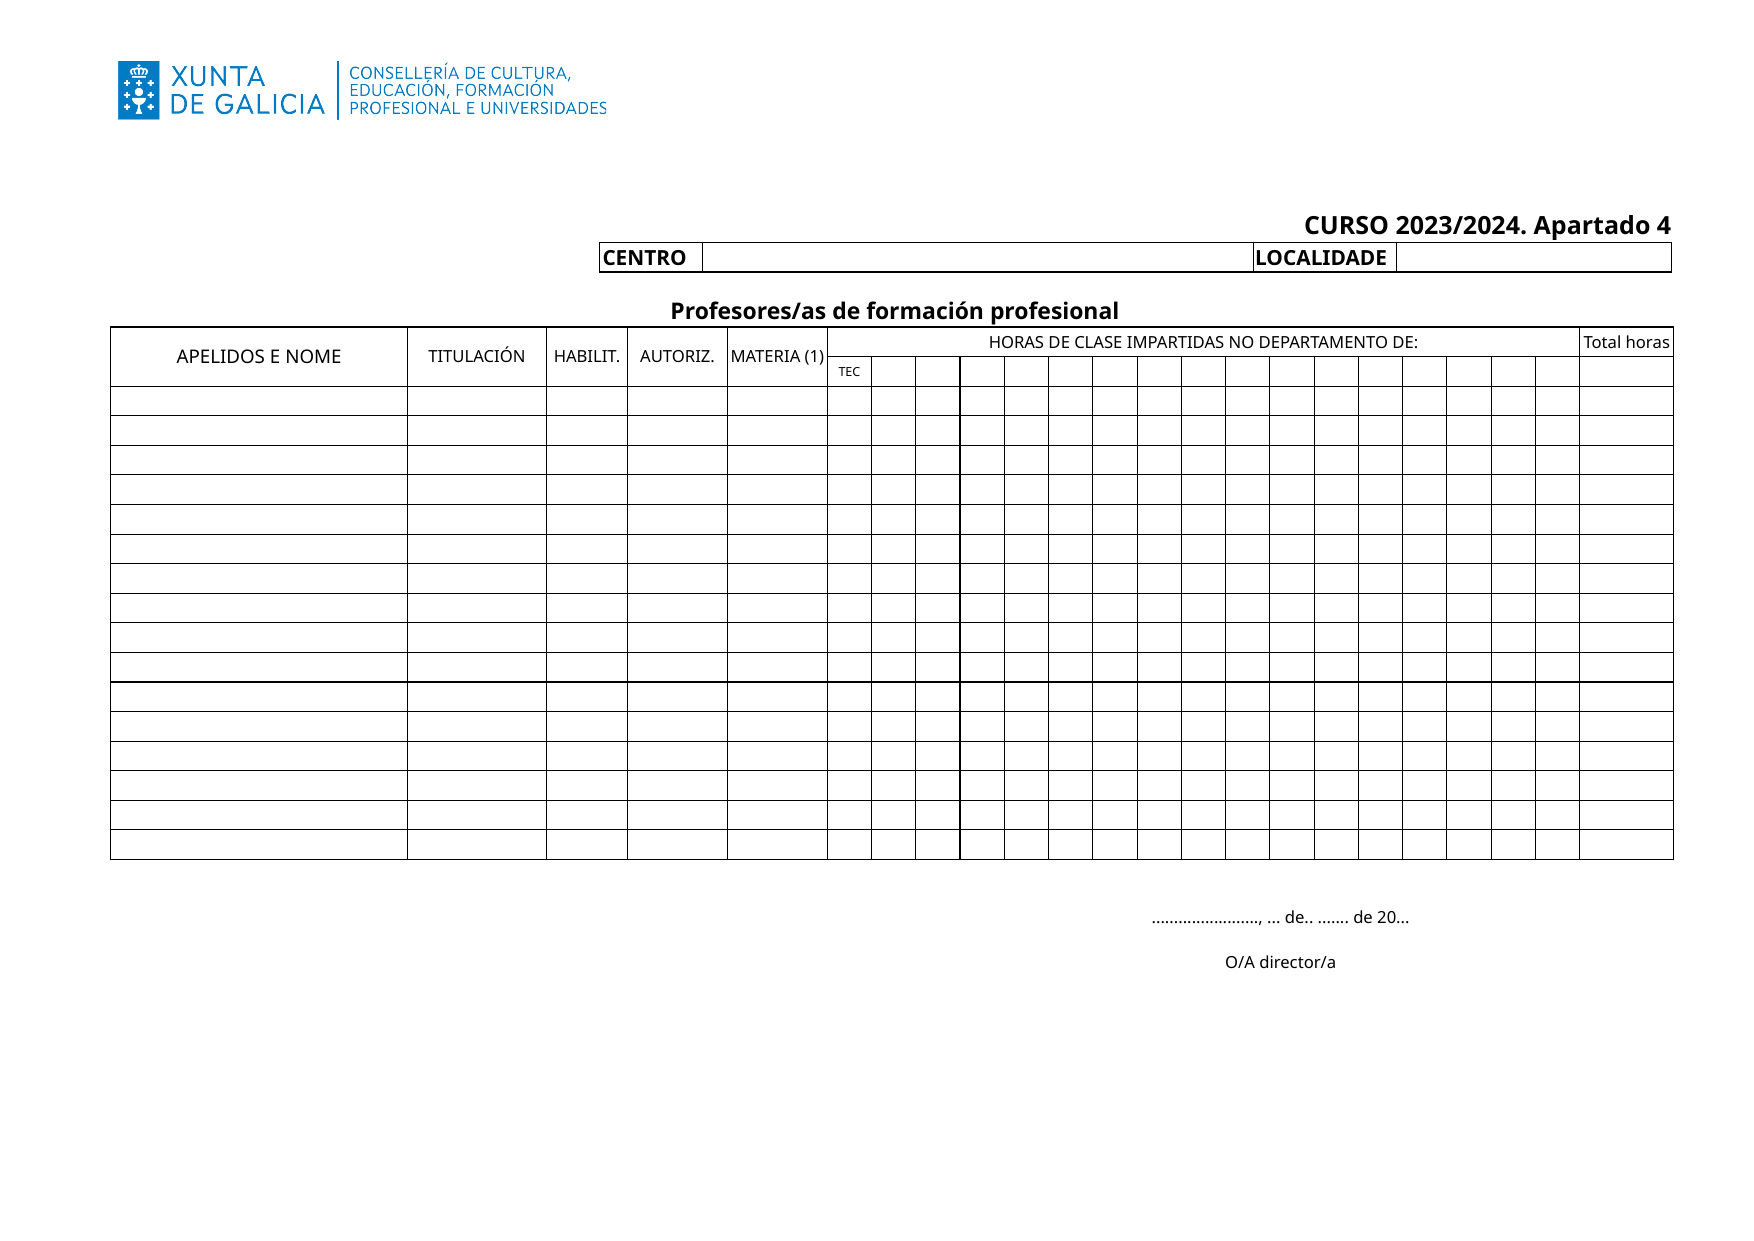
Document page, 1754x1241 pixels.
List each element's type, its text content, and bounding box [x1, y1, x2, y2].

table_cell [1093, 712, 1137, 741]
table_cell [1403, 742, 1446, 770]
table_cell [1093, 416, 1137, 445]
table_header LOCALIDADE [1254, 243, 1396, 271]
table_cell [1138, 475, 1181, 504]
table_header APELIDOS E NOME [111, 328, 407, 386]
table_cell [1359, 446, 1402, 474]
table_cell [872, 535, 915, 563]
table_cell [1315, 623, 1358, 652]
table_cell [872, 446, 915, 474]
table_cell [1359, 535, 1402, 563]
table_cell [828, 830, 871, 859]
table_cell [1403, 387, 1446, 415]
table_cell [728, 712, 827, 741]
table_cell [1049, 653, 1092, 681]
table_cell [1315, 801, 1358, 829]
table_cell [1226, 387, 1269, 415]
table_cell [408, 830, 546, 859]
table_cell [408, 505, 546, 533]
table_cell [1447, 446, 1491, 474]
table_cell [1536, 505, 1579, 533]
table_cell [1447, 683, 1491, 711]
table_cell [1403, 801, 1446, 829]
table_cell [408, 446, 546, 474]
table_cell [916, 505, 959, 533]
table_cell [112, 928, 890, 1019]
table_cell [628, 801, 727, 829]
table_cell [872, 357, 915, 386]
table_cell [111, 505, 407, 533]
table_cell [1270, 564, 1314, 593]
table_cell [1182, 446, 1225, 474]
table_cell [408, 564, 546, 593]
table_cell [872, 505, 915, 533]
table_cell [1093, 801, 1137, 829]
table_cell [1049, 830, 1092, 859]
text CURSO 2023/2024. Apartado 4 [118, 208, 1671, 242]
table_cell [1492, 564, 1535, 593]
table_cell O/A director/a [890, 928, 1671, 1019]
table_header MATERIA (1) [728, 328, 827, 386]
table_cell [1447, 742, 1491, 770]
table_cell [1359, 683, 1402, 711]
table_cell [1315, 387, 1358, 415]
table_cell [961, 416, 1004, 445]
table_cell [408, 416, 546, 445]
table_cell [1492, 387, 1535, 415]
table_cell [111, 564, 407, 593]
table_cell [1492, 505, 1535, 533]
table_cell [408, 683, 546, 711]
table_header ........................, ... de.. ....... de 20... [890, 905, 1671, 928]
table_cell [1580, 564, 1673, 593]
table_cell [408, 712, 546, 741]
table_cell [1359, 801, 1402, 829]
table_cell [916, 594, 959, 622]
table_cell [111, 801, 407, 829]
table_cell [1447, 801, 1491, 829]
table_cell [1359, 416, 1402, 445]
table_cell [1359, 830, 1402, 859]
table_cell [1270, 712, 1314, 741]
table_cell [1226, 535, 1269, 563]
table_cell [728, 683, 827, 711]
table_cell [1182, 830, 1225, 859]
table_cell [1182, 564, 1225, 593]
table_cell [916, 830, 959, 859]
table_cell [1182, 712, 1225, 741]
table_cell [872, 564, 915, 593]
table_cell [1049, 535, 1092, 563]
table_cell [628, 623, 727, 652]
table_cell [1359, 357, 1402, 386]
table_cell [1093, 387, 1137, 415]
table_cell [1536, 475, 1579, 504]
table_cell [1270, 475, 1314, 504]
table_cell [961, 564, 1004, 593]
table_cell [1403, 564, 1446, 593]
table_cell [916, 387, 959, 415]
table_cell [111, 387, 407, 415]
table_cell [1315, 505, 1358, 533]
table_cell [828, 771, 871, 800]
table_cell [1138, 712, 1181, 741]
table_cell [1049, 742, 1092, 770]
table_cell [628, 771, 727, 800]
table_cell [1447, 535, 1491, 563]
table_cell [1005, 535, 1048, 563]
table_cell [961, 771, 1004, 800]
table_cell [1270, 771, 1314, 800]
table_cell [1182, 683, 1225, 711]
table_cell [1315, 416, 1358, 445]
table_cell [1315, 683, 1358, 711]
table_cell [1138, 653, 1181, 681]
table_cell [1447, 830, 1491, 859]
table_cell [1138, 801, 1181, 829]
table_cell [916, 416, 959, 445]
table_cell [1005, 742, 1048, 770]
table_cell [408, 535, 546, 563]
table_cell [1226, 801, 1269, 829]
table_cell [961, 475, 1004, 504]
table_cell [916, 653, 959, 681]
table_cell [1138, 771, 1181, 800]
table_cell [1580, 683, 1673, 711]
table_cell [1049, 387, 1092, 415]
table_cell [1492, 623, 1535, 652]
table_cell [916, 564, 959, 593]
table_cell [1270, 446, 1314, 474]
table_cell [547, 387, 627, 415]
table_cell [1226, 475, 1269, 504]
table_cell [728, 742, 827, 770]
table_cell [1182, 623, 1225, 652]
table_cell [1182, 387, 1225, 415]
table_cell [1005, 416, 1048, 445]
table_cell [547, 535, 627, 563]
table_cell [1226, 653, 1269, 681]
table_cell [1270, 505, 1314, 533]
table_cell [1359, 594, 1402, 622]
table_cell [916, 771, 959, 800]
table_cell [1447, 475, 1491, 504]
table_cell [628, 594, 727, 622]
table_cell [1005, 771, 1048, 800]
table_cell [1580, 623, 1673, 652]
table_cell [1270, 416, 1314, 445]
table_cell [1138, 830, 1181, 859]
table_cell [1403, 594, 1446, 622]
table_cell [547, 446, 627, 474]
table_cell [1093, 446, 1137, 474]
table_cell [1580, 801, 1673, 829]
table_cell [1403, 357, 1446, 386]
table_cell [408, 801, 546, 829]
table_cell [1403, 653, 1446, 681]
table_cell [111, 623, 407, 652]
table_header HORAS DE CLASE IMPARTIDAS NO DEPARTAMENTO DE: [828, 328, 1579, 356]
table_cell [1049, 712, 1092, 741]
table_cell [1138, 623, 1181, 652]
table_cell [1005, 505, 1048, 533]
table_cell [547, 475, 627, 504]
table_cell [828, 623, 871, 652]
table_cell [408, 771, 546, 800]
table_cell [628, 653, 727, 681]
table_cell [1359, 623, 1402, 652]
table_cell [1315, 771, 1358, 800]
table_cell [1138, 535, 1181, 563]
table_cell [872, 594, 915, 622]
table_cell [961, 594, 1004, 622]
table_cell [1492, 446, 1535, 474]
table_cell [547, 594, 627, 622]
picture [118, 61, 607, 120]
table_cell [1580, 357, 1673, 386]
table_cell [1005, 653, 1048, 681]
table_cell [1492, 594, 1535, 622]
table_cell [547, 653, 627, 681]
table_cell [408, 387, 546, 415]
table_cell [828, 387, 871, 415]
table_cell [1093, 742, 1137, 770]
table_cell [1492, 653, 1535, 681]
table_cell [828, 683, 871, 711]
table_cell [1359, 387, 1402, 415]
table_cell [1536, 564, 1579, 593]
table_cell [1359, 505, 1402, 533]
table_cell [1049, 357, 1092, 386]
table_cell [1580, 653, 1673, 681]
table_cell [961, 535, 1004, 563]
table_cell [961, 683, 1004, 711]
table_cell [728, 505, 827, 533]
table_cell [1270, 653, 1314, 681]
table_cell [961, 387, 1004, 415]
table_cell [728, 535, 827, 563]
table_cell [1049, 416, 1092, 445]
table_cell [1138, 357, 1181, 386]
table_cell [408, 653, 546, 681]
table_cell [1315, 357, 1358, 386]
table_cell [916, 623, 959, 652]
table_cell [547, 712, 627, 741]
table_cell [828, 416, 871, 445]
table_cell [628, 742, 727, 770]
table_cell [1005, 683, 1048, 711]
table_cell [1138, 446, 1181, 474]
table_cell [1536, 416, 1579, 445]
table_cell [1492, 742, 1535, 770]
table_cell [547, 505, 627, 533]
table_cell [1359, 742, 1402, 770]
table_cell [1005, 475, 1048, 504]
table_cell TEC [828, 357, 871, 386]
table_cell [1270, 594, 1314, 622]
table_cell [1315, 475, 1358, 504]
table_cell [961, 623, 1004, 652]
table_cell [828, 505, 871, 533]
table_cell [547, 801, 627, 829]
table_cell [1359, 475, 1402, 504]
table_cell [1138, 742, 1181, 770]
table_cell [1492, 357, 1535, 386]
table_cell [1315, 535, 1358, 563]
table_cell [916, 683, 959, 711]
table_cell [1226, 416, 1269, 445]
table_header [703, 243, 1253, 271]
table_cell [1138, 594, 1181, 622]
table_cell [1005, 712, 1048, 741]
table_cell [1182, 801, 1225, 829]
table_cell [1536, 357, 1579, 386]
table_cell [111, 771, 407, 800]
table_cell [961, 830, 1004, 859]
table_cell [1005, 623, 1048, 652]
table_cell [1005, 357, 1048, 386]
table_cell [1403, 475, 1446, 504]
table_cell [1226, 357, 1269, 386]
table_cell [1182, 416, 1225, 445]
table_cell [1447, 505, 1491, 533]
table_cell [1403, 623, 1446, 652]
table_cell [1536, 387, 1579, 415]
table_cell [728, 475, 827, 504]
table_cell [1536, 446, 1579, 474]
table_cell [728, 446, 827, 474]
table_cell [1536, 594, 1579, 622]
table_cell [872, 416, 915, 445]
table_cell [828, 712, 871, 741]
table_header [1397, 243, 1671, 271]
table_cell [1580, 712, 1673, 741]
table_cell [1182, 594, 1225, 622]
table_cell [1049, 564, 1092, 593]
table_cell [728, 653, 827, 681]
table_cell [872, 683, 915, 711]
table_cell [1403, 712, 1446, 741]
table_cell [872, 830, 915, 859]
table_cell [1093, 623, 1137, 652]
table_cell [1536, 830, 1579, 859]
table_cell [961, 505, 1004, 533]
table_cell [1580, 505, 1673, 533]
table_cell [728, 771, 827, 800]
table_cell [1049, 594, 1092, 622]
table_cell [872, 742, 915, 770]
table_cell [1270, 801, 1314, 829]
table_cell [961, 446, 1004, 474]
table_cell [1005, 830, 1048, 859]
table_cell [1093, 771, 1137, 800]
table_cell [1447, 771, 1491, 800]
table_cell [728, 801, 827, 829]
table_cell [1226, 830, 1269, 859]
table_cell [961, 357, 1004, 386]
table_cell [547, 623, 627, 652]
table_cell [1226, 771, 1269, 800]
table_cell [1093, 475, 1137, 504]
table_cell [1270, 623, 1314, 652]
table_cell [1138, 564, 1181, 593]
table_cell [1403, 446, 1446, 474]
table_header CENTRO [600, 243, 702, 271]
table_cell [828, 446, 871, 474]
table_cell [828, 653, 871, 681]
table_cell [1049, 475, 1092, 504]
table_cell [1403, 771, 1446, 800]
table_cell [1182, 653, 1225, 681]
table_cell [916, 801, 959, 829]
table_cell [547, 771, 627, 800]
table_cell [1093, 830, 1137, 859]
table_cell [1005, 801, 1048, 829]
table_cell [1005, 564, 1048, 593]
table_cell [828, 564, 871, 593]
table_cell [1005, 446, 1048, 474]
table_cell [1315, 446, 1358, 474]
table_cell [728, 387, 827, 415]
table_cell [1138, 505, 1181, 533]
table_cell [1138, 416, 1181, 445]
table_cell [872, 475, 915, 504]
table_cell [1315, 830, 1358, 859]
table_cell [1447, 416, 1491, 445]
table_cell [728, 564, 827, 593]
table_cell [1536, 771, 1579, 800]
table_cell [1403, 416, 1446, 445]
table_cell [111, 683, 407, 711]
table_cell [1536, 742, 1579, 770]
table_cell [1182, 742, 1225, 770]
table_cell [1226, 505, 1269, 533]
table_cell [1138, 683, 1181, 711]
table_cell [1005, 594, 1048, 622]
table_cell [1049, 771, 1092, 800]
table_cell [408, 594, 546, 622]
table_cell [1580, 387, 1673, 415]
table_cell [111, 416, 407, 445]
table_header [112, 905, 890, 928]
table_cell [1270, 357, 1314, 386]
table_cell [1580, 475, 1673, 504]
table_cell [828, 535, 871, 563]
table_cell [1226, 446, 1269, 474]
table_cell [1049, 505, 1092, 533]
table_cell [547, 564, 627, 593]
table_cell [961, 653, 1004, 681]
table_cell [1447, 623, 1491, 652]
table_cell [1093, 594, 1137, 622]
table_cell [1182, 357, 1225, 386]
table_cell [111, 712, 407, 741]
table_cell [1093, 683, 1137, 711]
table_cell [1270, 742, 1314, 770]
table_cell [628, 475, 727, 504]
table_cell [1447, 387, 1491, 415]
table_cell [728, 594, 827, 622]
table_cell [1580, 416, 1673, 445]
table_cell [1580, 771, 1673, 800]
table_cell [628, 830, 727, 859]
table_cell [1580, 446, 1673, 474]
table_cell [408, 742, 546, 770]
table_cell [1138, 387, 1181, 415]
table_cell [1447, 653, 1491, 681]
table_cell [1492, 475, 1535, 504]
table_cell [408, 475, 546, 504]
table_cell [1270, 830, 1314, 859]
table_cell [728, 830, 827, 859]
table_cell [1315, 742, 1358, 770]
table_cell [1536, 623, 1579, 652]
table_cell [1049, 801, 1092, 829]
table_cell [1182, 505, 1225, 533]
table_cell [628, 505, 727, 533]
table_cell [961, 742, 1004, 770]
table_cell [408, 623, 546, 652]
table_cell [916, 742, 959, 770]
table_cell [1093, 357, 1137, 386]
table_header AUTORIZ. [628, 328, 727, 386]
table_cell [872, 771, 915, 800]
table_cell [1315, 653, 1358, 681]
table_cell [1049, 623, 1092, 652]
table_cell [728, 623, 827, 652]
table_cell [1403, 683, 1446, 711]
table_cell [1226, 623, 1269, 652]
table_cell [1315, 594, 1358, 622]
table_cell [111, 594, 407, 622]
table_cell [628, 416, 727, 445]
table_cell [1315, 712, 1358, 741]
table_cell [1492, 683, 1535, 711]
table_cell [1005, 387, 1048, 415]
table_cell [961, 801, 1004, 829]
table_cell [1492, 535, 1535, 563]
table_cell [111, 742, 407, 770]
table_cell [1403, 535, 1446, 563]
table_cell [628, 683, 727, 711]
table_cell [872, 387, 915, 415]
table_cell [628, 564, 727, 593]
table_header Total horas [1580, 328, 1673, 356]
table_cell [1580, 742, 1673, 770]
table_cell [1182, 771, 1225, 800]
table_cell [916, 712, 959, 741]
table_cell [1580, 594, 1673, 622]
table_cell [1226, 564, 1269, 593]
table_cell [1182, 475, 1225, 504]
table_cell [1447, 594, 1491, 622]
table_cell [1270, 683, 1314, 711]
table_cell [1536, 712, 1579, 741]
table_cell [872, 712, 915, 741]
table_cell [547, 683, 627, 711]
table_cell [828, 594, 871, 622]
table_cell [1359, 653, 1402, 681]
table_cell [111, 475, 407, 504]
table_cell [1093, 564, 1137, 593]
table_cell [547, 742, 627, 770]
table_cell [1049, 446, 1092, 474]
table_cell [1403, 505, 1446, 533]
table_cell [1226, 712, 1269, 741]
table_cell [1315, 564, 1358, 593]
table_cell [1536, 801, 1579, 829]
table_cell [1093, 653, 1137, 681]
table_cell [1447, 357, 1491, 386]
table_cell [628, 387, 727, 415]
table_cell [111, 535, 407, 563]
table_cell [1359, 771, 1402, 800]
table_cell [1536, 535, 1579, 563]
table_cell [1226, 683, 1269, 711]
table_header HABILIT. [547, 328, 627, 386]
table_cell [628, 712, 727, 741]
table_cell [1447, 564, 1491, 593]
text Profesores/as de formación profesional [118, 295, 1671, 326]
table_cell [1580, 830, 1673, 859]
table_cell [1492, 712, 1535, 741]
table_cell [1093, 535, 1137, 563]
table_cell [828, 742, 871, 770]
table_cell [1580, 535, 1673, 563]
table_cell [111, 653, 407, 681]
table_cell [1226, 742, 1269, 770]
table_cell [1182, 535, 1225, 563]
table_cell [628, 446, 727, 474]
table_cell [1492, 771, 1535, 800]
table_cell [111, 446, 407, 474]
table_cell [728, 416, 827, 445]
table_cell [628, 535, 727, 563]
table_cell [1447, 712, 1491, 741]
table_cell [872, 801, 915, 829]
table_cell [916, 357, 959, 386]
table_cell [916, 446, 959, 474]
table_cell [1492, 416, 1535, 445]
table_cell [828, 801, 871, 829]
table_cell [872, 623, 915, 652]
table_cell [1270, 387, 1314, 415]
table_cell [1536, 683, 1579, 711]
table_cell [1270, 535, 1314, 563]
table_cell [1093, 505, 1137, 533]
table_cell [1226, 594, 1269, 622]
table_cell [1359, 712, 1402, 741]
table_cell [961, 712, 1004, 741]
table_cell [916, 475, 959, 504]
table_cell [1492, 830, 1535, 859]
table_cell [1536, 653, 1579, 681]
table_cell [872, 653, 915, 681]
table_cell [111, 830, 407, 859]
table_cell [916, 535, 959, 563]
table_cell [828, 475, 871, 504]
table_cell [547, 830, 627, 859]
table_cell [1492, 801, 1535, 829]
table_cell [1359, 564, 1402, 593]
table_cell [1049, 683, 1092, 711]
table_header TITULACIÓN [408, 328, 546, 386]
table_cell [1403, 830, 1446, 859]
table_cell [547, 416, 627, 445]
